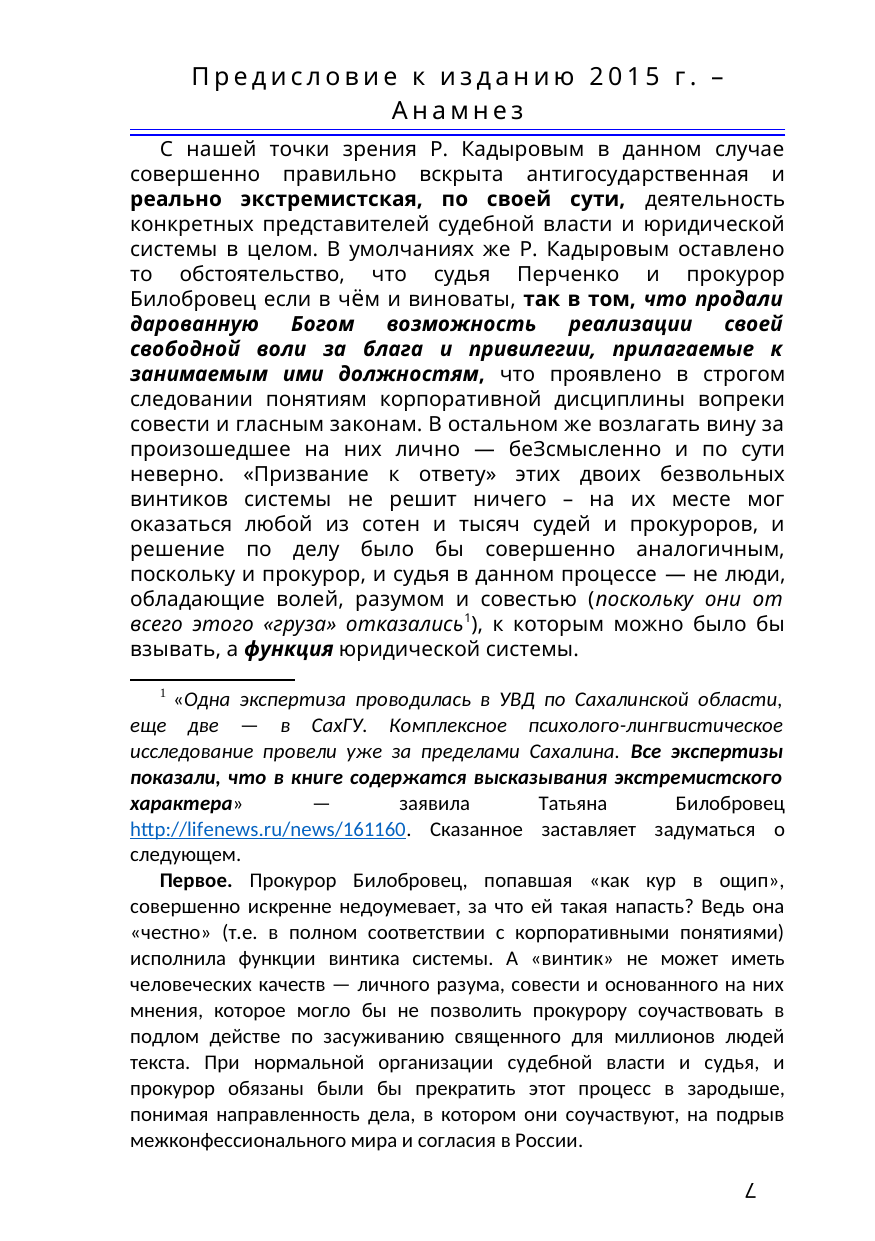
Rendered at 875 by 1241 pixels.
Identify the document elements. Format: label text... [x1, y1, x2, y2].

text «Одна экспертиза проводилась в УВД по Сахалинской области, еще две — в СахГУ. Комплексное психолого-лингвистическое исследование провели уже за пределами Сахалина. Все экспертизы показали, что в книге содержатся высказывания экстремистского характера» — заявила Татьяна Билобровец http://lifenews.ru/news/161160. Сказанное заставляет задуматься о следующем. [130, 686, 785, 867]
text С нашей точки зрения Р. Кадыровым в данном случае совершенно правильно вскрыта антигосударственная и реально экстремистская, по своей сути, деятельность конкретных представителей судебной власти и юридической системы в целом. В умолчаниях же Р. Кадыровым оставлено то обстоятельство, что судья Перченко и прокурор Билобровец если в чём и виноваты, так в том, что продали дарованную Богом возможность реализации своей свободной воли за блага и привилегии, прилагаемые к занимаемым ими должностям, что проявлено в строгом следовании понятиям корпоративной дисциплины вопреки совести и гласным законам. В остальном же возлагать вину за произошедшее на них лично — беЗсмысленно и по сути неверно. «Призвание к ответу» этих двоих безвольных винтиков системы не решит ничего – на их месте мог оказаться любой из сотен и тысяч судей и прокуроров, и решение по делу было бы совершенно аналогичным, поскольку и прокурор, и судья в данном процессе — не люди, обладающие волей, разумом и совестью (поскольку они от всего этого «груза» отказались), к которым можно было бы взывать, а функция юридической системы. [130, 136, 785, 661]
text Первое. Прокурор Билобровец, попавшая «как кур в ощип», совершенно искренне недоумевает, за что ей такая напасть? Ведь она «честно» (т.е. в полном соответствии с корпоративными понятиями) исполнила функции винтика системы. А «винтик» не может иметь человеческих качеств — личного разума, совести и основанного на них мнения, которое могло бы не позволить прокурору соучаствовать в подлом действе по засуживанию священного для миллионов людей текста. При нормальной организации судебной власти и судья, и прокурор обязаны были бы прекратить этот процесс в зародыше, понимая направленность дела, в котором они соучаствуют, на подрыв межконфессионального мира и согласия в России. [130, 867, 785, 1153]
